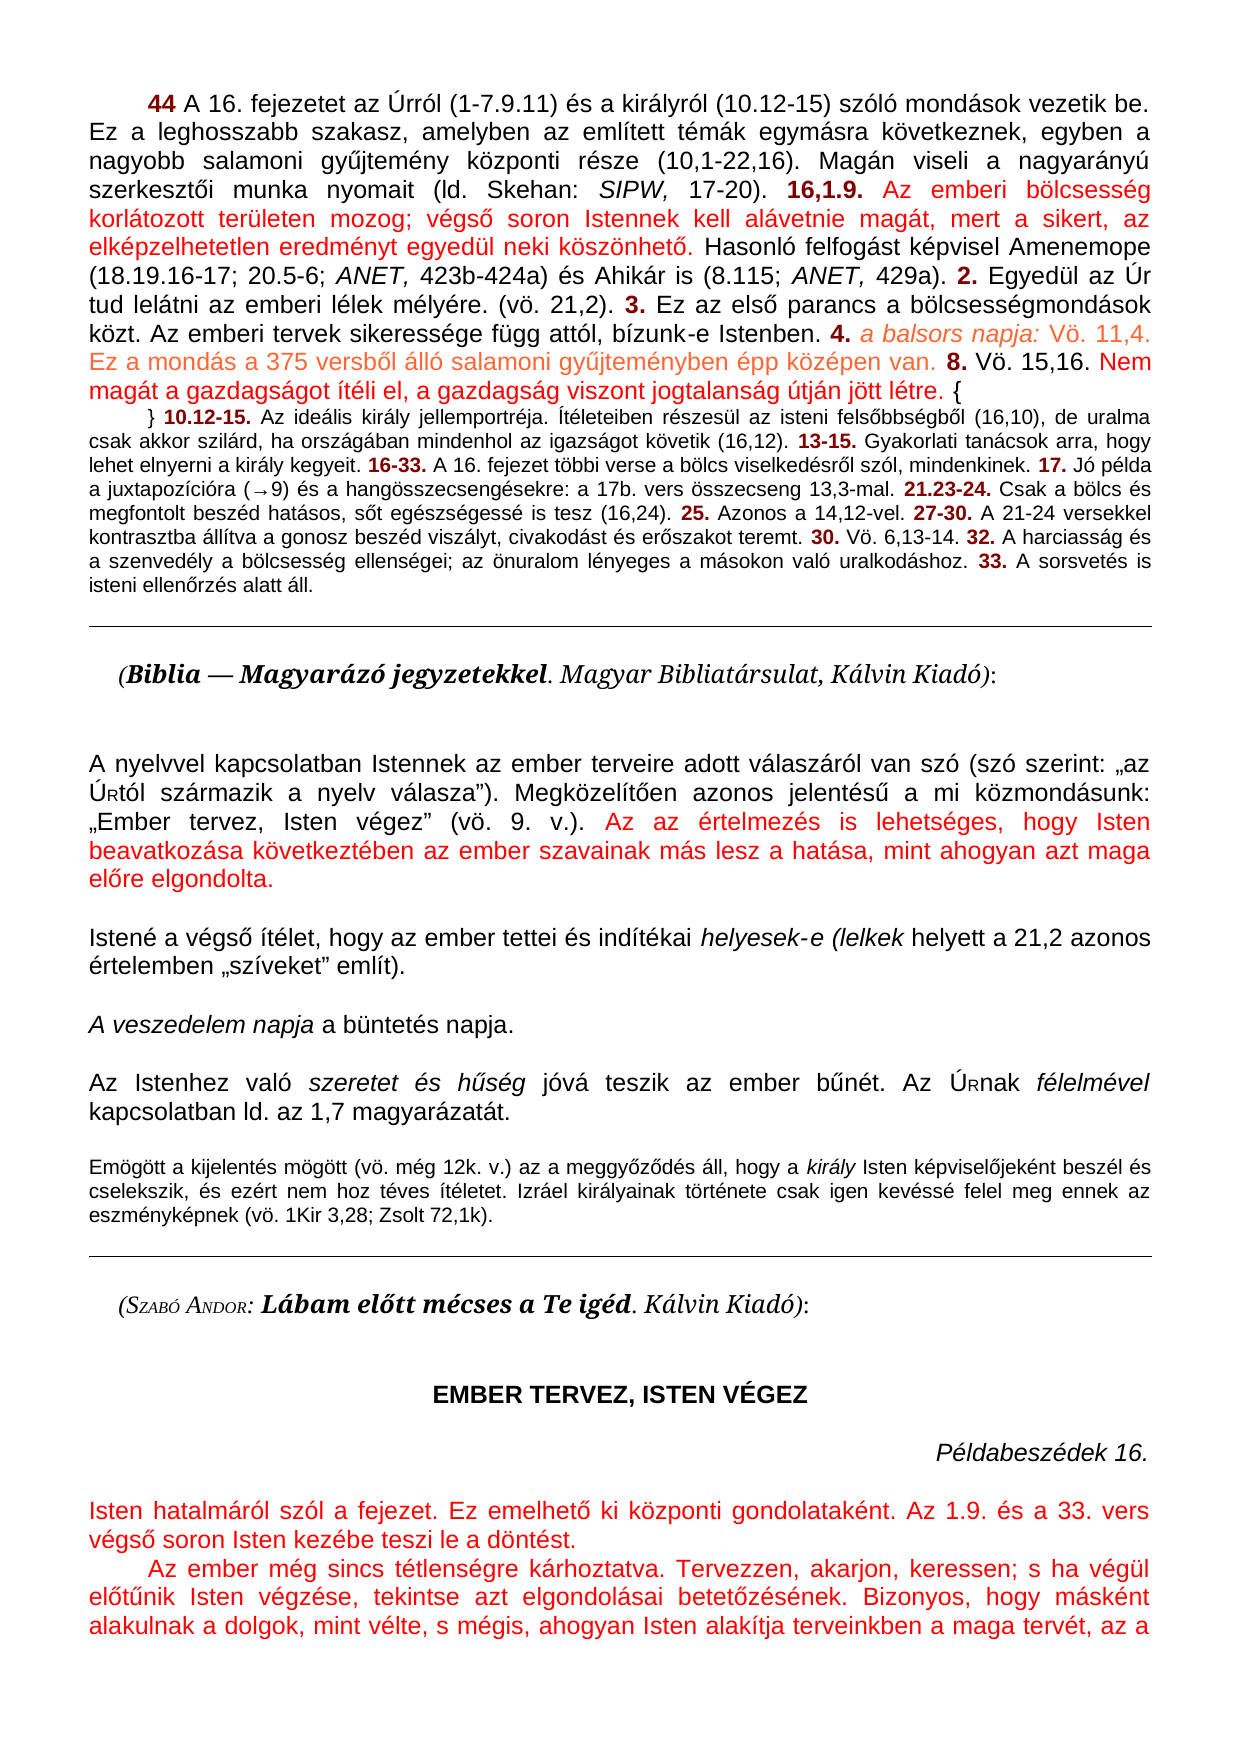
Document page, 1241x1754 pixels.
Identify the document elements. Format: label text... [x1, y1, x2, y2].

text Az Istenhez való szeretet és hűség jóvá teszik az ember bűnét. Az Úrnak félelmével kapcsolatban ld. az 1,7 magyarázatát. [88, 1068, 1152, 1125]
text Isten hatalmáról szól a fejezet. Ez emelhető ki központi gondolataként. Az 1.9. és a 33. vers végső soron Isten kezébe teszi le a döntést. [88, 1496, 1152, 1553]
text (Biblia — Magyarázó jegyzetekkel. Magyar Bibliatársulat, Kálvin Kiadó): [88, 627, 1152, 720]
text A nyelvvel kapcsolatban Istennek az ember terveire adott válaszáról van szó (szó szerint: „az Úrtól származik a nyelv válasza”). Megközelítően azonos jelentésű a mi közmondásunk: „Ember tervez, Isten végez” (vö. 9. v.). Az az értelmezés is lehetséges, hogy Isten beavatkozása következtében az ember szavainak más lesz a hatása, mint ahogyan azt maga előre elgondolta. [88, 749, 1152, 893]
text Istené a végső ítélet, hogy az ember tettei és indítékai helyesek‑e (lelkek helyett a 21,2 azonos értelemben „szíveket” említ). [88, 923, 1152, 980]
text (Szabó Andor: Lábam előtt mécses a Te igéd. Kálvin Kiadó): [88, 1257, 1152, 1350]
text Példabeszédek 16. [88, 1438, 1152, 1467]
text EMBER TERVEZ, ISTEN VÉGEZ [88, 1379, 1152, 1408]
text Emögött a kijelentés mögött (vö. még 12k. v.) az a meggyőződés áll, hogy a király Isten képviselőjeként beszél és cselekszik, és ezért nem hoz téves ítéletet. Izráel királyainak története csak igen kevéssé felel meg ennek az eszményképnek (vö. 1Kir 3,28; Zsolt 72,1k). [88, 1155, 1152, 1227]
text Az ember még sincs tétlenségre kárhoztatva. Tervezzen, akarjon, keressen; s ha végül előtűnik Isten végzése, tekintse azt elgondolásai betetőzésének. Bizonyos, hogy másként alakulnak a dolgok, mint vélte, s mégis, ahogyan Isten alakítja terveinkben a maga tervét, az a [88, 1553, 1152, 1640]
text 44 A 16. fejezetet az Úrról (1-7.9.11) és a királyról (10.12-15) szóló mondások vezetik be. Ez a leghosszabb szakasz, amelyben az említett témák egymásra következnek, egyben a nagyobb salamoni gyűjtemény központi része (10,1-22,16). Magán viseli a nagyarányú szerkesztői munka nyomait (ld. Skehan: SIPW, 17-20). 16,1.9. Az emberi bölcsesség korlátozott területen mozog; végső soron Istennek kell alávetnie magát, mert a sikert, az elképzelhetetlen eredményt egyedül neki köszönhető. Hasonló felfogást képvisel Amenemope (18.19.16-17; 20.5-6; ANET, 423b-424a) és Ahikár is (8.115; ANET, 429a). 2. Egyedül az Úr tud lelátni az emberi lélek mélyére. (vö. 21,2). 3. Ez az első parancs a bölcsességmondások közt. Az emberi tervek sikeressége függ attól, bízunk‑e Istenben. 4. a balsors napja: Vö. 11,4. Ez a mondás a 375 versből álló salamoni gyűjteményben épp középen van. 8. Vö. 15,16. Nem magát a gazdagságot ítéli el, a gazdagság viszont jogtalanság útján jött létre. { [88, 88, 1152, 405]
text } 10.12-15. Az ideális király jellemportréja. Ítéleteiben részesül az isteni felsőbbségből (16,10), de uralma csak akkor szilárd, ha országában mindenhol az igazságot követik (16,12). 13-15. Gyakorlati tanácsok arra, hogy lehet elnyerni a király kegyeit. 16-33. A 16. fejezet többi verse a bölcs viselkedésről szól, mindenkinek. 17. Jó példa a juxtapozícióra (→9) és a hangösszecsengésekre: a 17b. vers összecseng 13,3-mal. 21.23-24. Csak a bölcs és megfontolt beszéd hatásos, sőt egészségessé is tesz (16,24). 25. Azonos a 14,12-vel. 27-30. A 21-24 versekkel kontrasztba állítva a gonosz beszéd viszályt, civakodást és erőszakot teremt. 30. Vö. 6,13-14. 32. A harciasság és a szenvedély a bölcsesség ellenségei; az önuralom lényeges a másokon való uralkodáshoz. 33. A sorsvetés is isteni ellenőrzés alatt áll. [88, 405, 1152, 596]
text A veszedelem napja a büntetés napja. [88, 1009, 1152, 1038]
